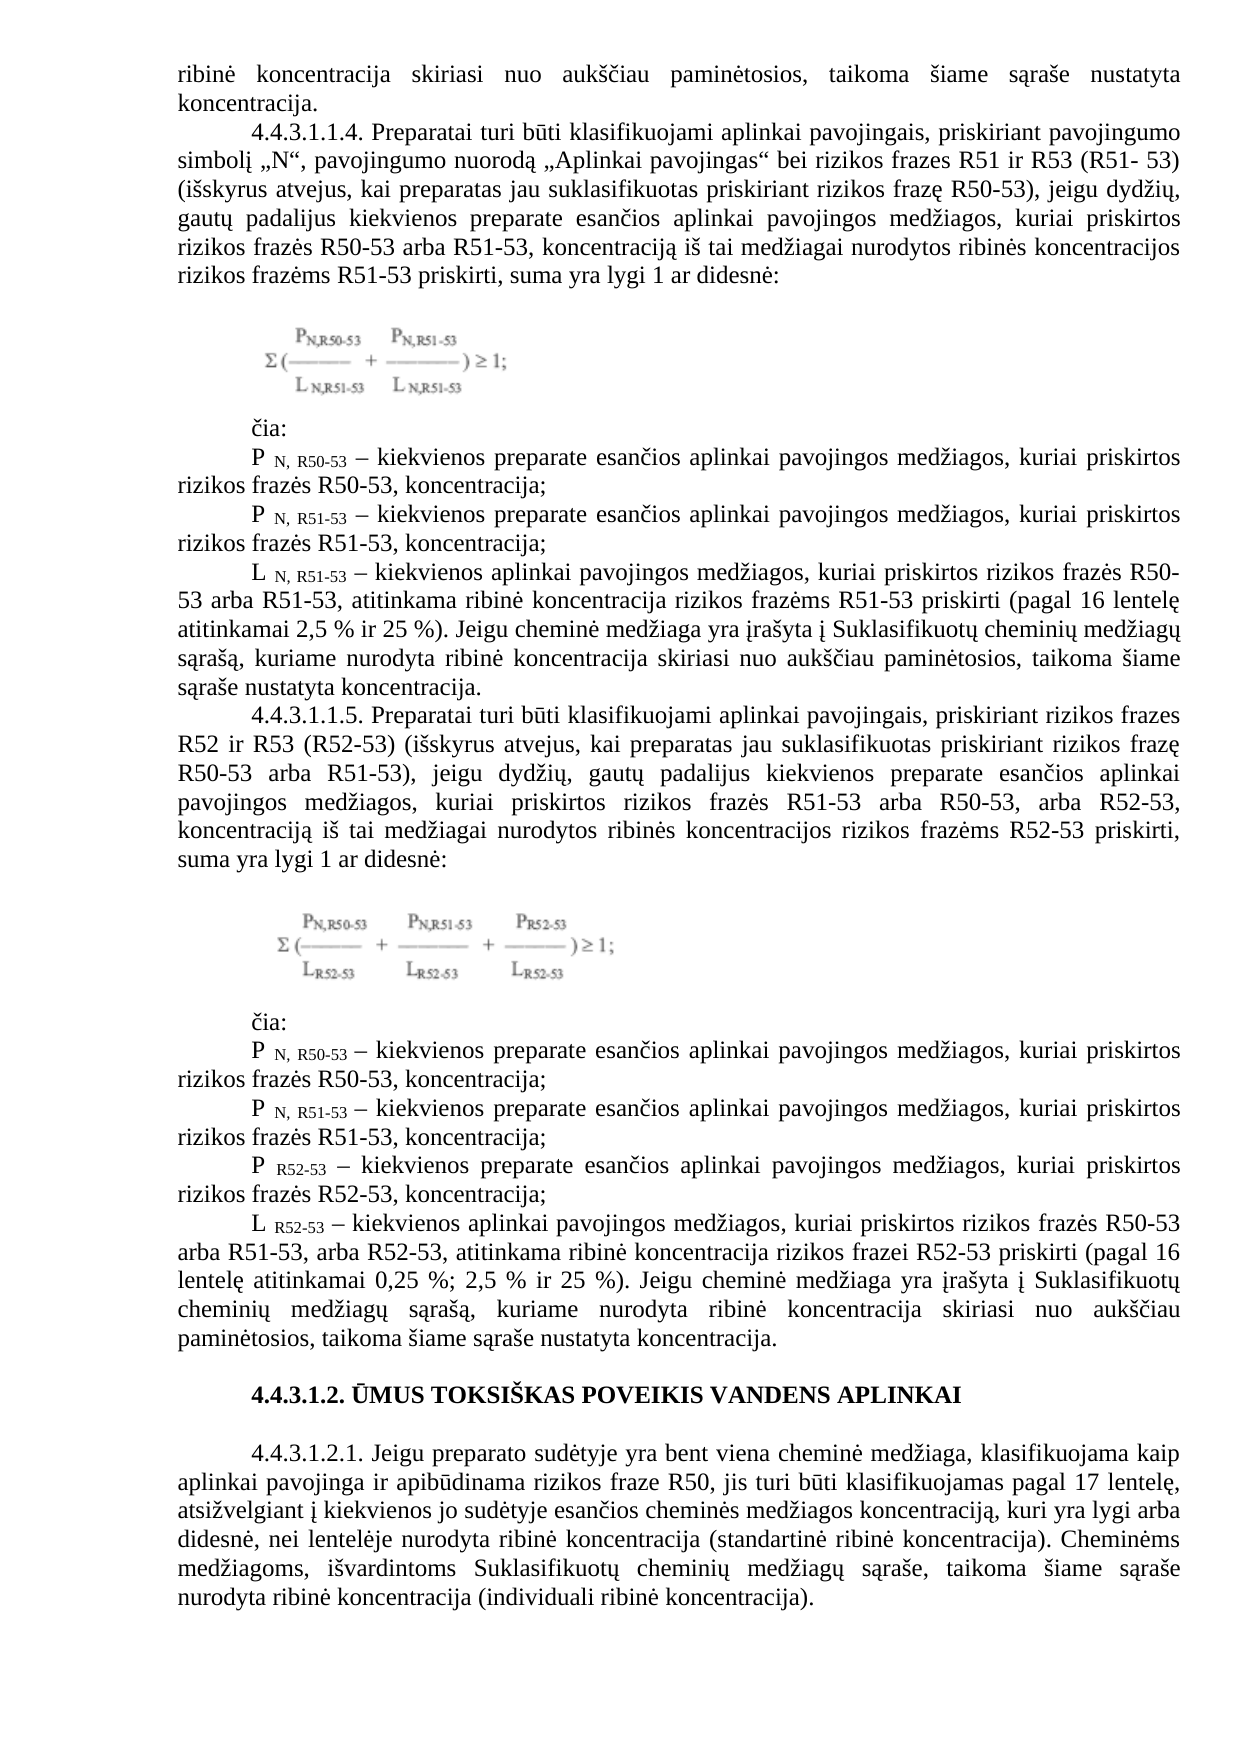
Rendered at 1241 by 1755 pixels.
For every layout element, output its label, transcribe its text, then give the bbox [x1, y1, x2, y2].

text L N, R51-53 – kiekvienos aplinkai pavojingos medžiagos, kuriai priskirtos rizikos frazės R50-53 arba R51-53, atitinkama ribinė koncentracija rizikos frazėms R51-53 priskirti (pagal 16 lentelę atitinkamai 2,5 % ir 25 %). Jeigu cheminė medžiaga yra įrašyta į Suklasifikuotų cheminių medžiagų sąrašą, kuriame nurodyta ribinė koncentracija skiriasi nuo aukščiau paminėtosios, taikoma šiame sąraše nustatyta koncentracija. [177, 557, 1181, 701]
text P N, R51-53 – kiekvienos preparate esančios aplinkai pavojingos medžiagos, kuriai priskirtos rizikos frazės R51-53, koncentracija; [177, 499, 1181, 557]
text čia: [177, 1007, 1181, 1035]
text 4.4.3.1.2.1. Jeigu preparato sudėtyje yra bent viena cheminė medžiaga, klasifikuojama kaip aplinkai pavojinga ir apibūdinama rizikos fraze R50, jis turi būti klasifikuojamas pagal 17 lentelę, atsižvelgiant į kiekvienos jo sudėtyje esančios cheminės medžiagos koncentraciją, kuri yra lygi arba didesnė, nei lentelėje nurodyta ribinė koncentracija (standartinė ribinė koncentracija). Cheminėms medžiagoms, išvardintoms Suklasifikuotų cheminių medžiagų sąraše, taikoma šiame sąraše nurodyta ribinė koncentracija (individuali ribinė koncentracija). [177, 1438, 1181, 1610]
text P N, R50-53 – kiekvienos preparate esančios aplinkai pavojingos medžiagos, kuriai priskirtos rizikos frazės R50-53, koncentracija; [177, 1035, 1181, 1093]
text L R52-53 – kiekvienos aplinkai pavojingos medžiagos, kuriai priskirtos rizikos frazės R50-53 arba R51-53, arba R52-53, atitinkama ribinė koncentracija rizikos frazei R52-53 priskirti (pagal 16 lentelę atitinkamai 0,25 %; 2,5 % ir 25 %). Jeigu cheminė medžiaga yra įrašyta į Suklasifikuotų cheminių medžiagų sąrašą, kuriame nurodyta ribinė koncentracija skiriasi nuo aukščiau paminėtosios, taikoma šiame sąraše nustatyta koncentracija. [177, 1208, 1181, 1352]
text čia: [177, 413, 1181, 442]
text 4.4.3.1.2. ŪMUS TOKSIŠKAS POVEIKIS VANDENS APLINKAI [177, 1380, 1181, 1409]
text 4.4.3.1.1.4. Preparatai turi būti klasifikuojami aplinkai pavojingais, priskiriant pavojingumo simbolį „N“, pavojingumo nuorodą „Aplinkai pavojingas“ bei rizikos frazes R51 ir R53 (R51- 53) (išskyrus atvejus, kai preparatas jau suklasifikuotas priskiriant rizikos frazę R50-53), jeigu dydžių, gautų padalijus kiekvienos preparate esančios aplinkai pavojingos medžiagos, kuriai priskirtos rizikos frazės R50-53 arba R51-53, koncentraciją iš tai medžiagai nurodytos ribinės koncentracijos rizikos frazėms R51-53 priskirti, suma yra lygi 1 ar didesnė: [177, 117, 1181, 289]
text 4.4.3.1.1.5. Preparatai turi būti klasifikuojami aplinkai pavojingais, priskiriant rizikos frazes R52 ir R53 (R52-53) (išskyrus atvejus, kai preparatas jau suklasifikuotas priskiriant rizikos frazę R50-53 arba R51-53), jeigu dydžių, gautų padalijus kiekvienos preparate esančios aplinkai pavojingos medžiagos, kuriai priskirtos rizikos frazės R51-53 arba R50-53, arba R52-53, koncentraciją iš tai medžiagai nurodytos ribinės koncentracijos rizikos frazėms R52-53 priskirti, suma yra lygi 1 ar didesnė: [177, 701, 1181, 873]
text P N, R51-53 – kiekvienos preparate esančios aplinkai pavojingos medžiagos, kuriai priskirtos rizikos frazės R51-53, koncentracija; [177, 1093, 1181, 1150]
text ribinė koncentracija skiriasi nuo aukščiau paminėtosios, taikoma šiame sąraše nustatyta koncentracija. [177, 59, 1181, 117]
text P N, R50-53 – kiekvienos preparate esančios aplinkai pavojingos medžiagos, kuriai priskirtos rizikos frazės R50-53, koncentracija; [177, 442, 1181, 499]
text P R52-53 – kiekvienos preparate esančios aplinkai pavojingos medžiagos, kuriai priskirtos rizikos frazės R52-53, koncentracija; [177, 1150, 1181, 1208]
